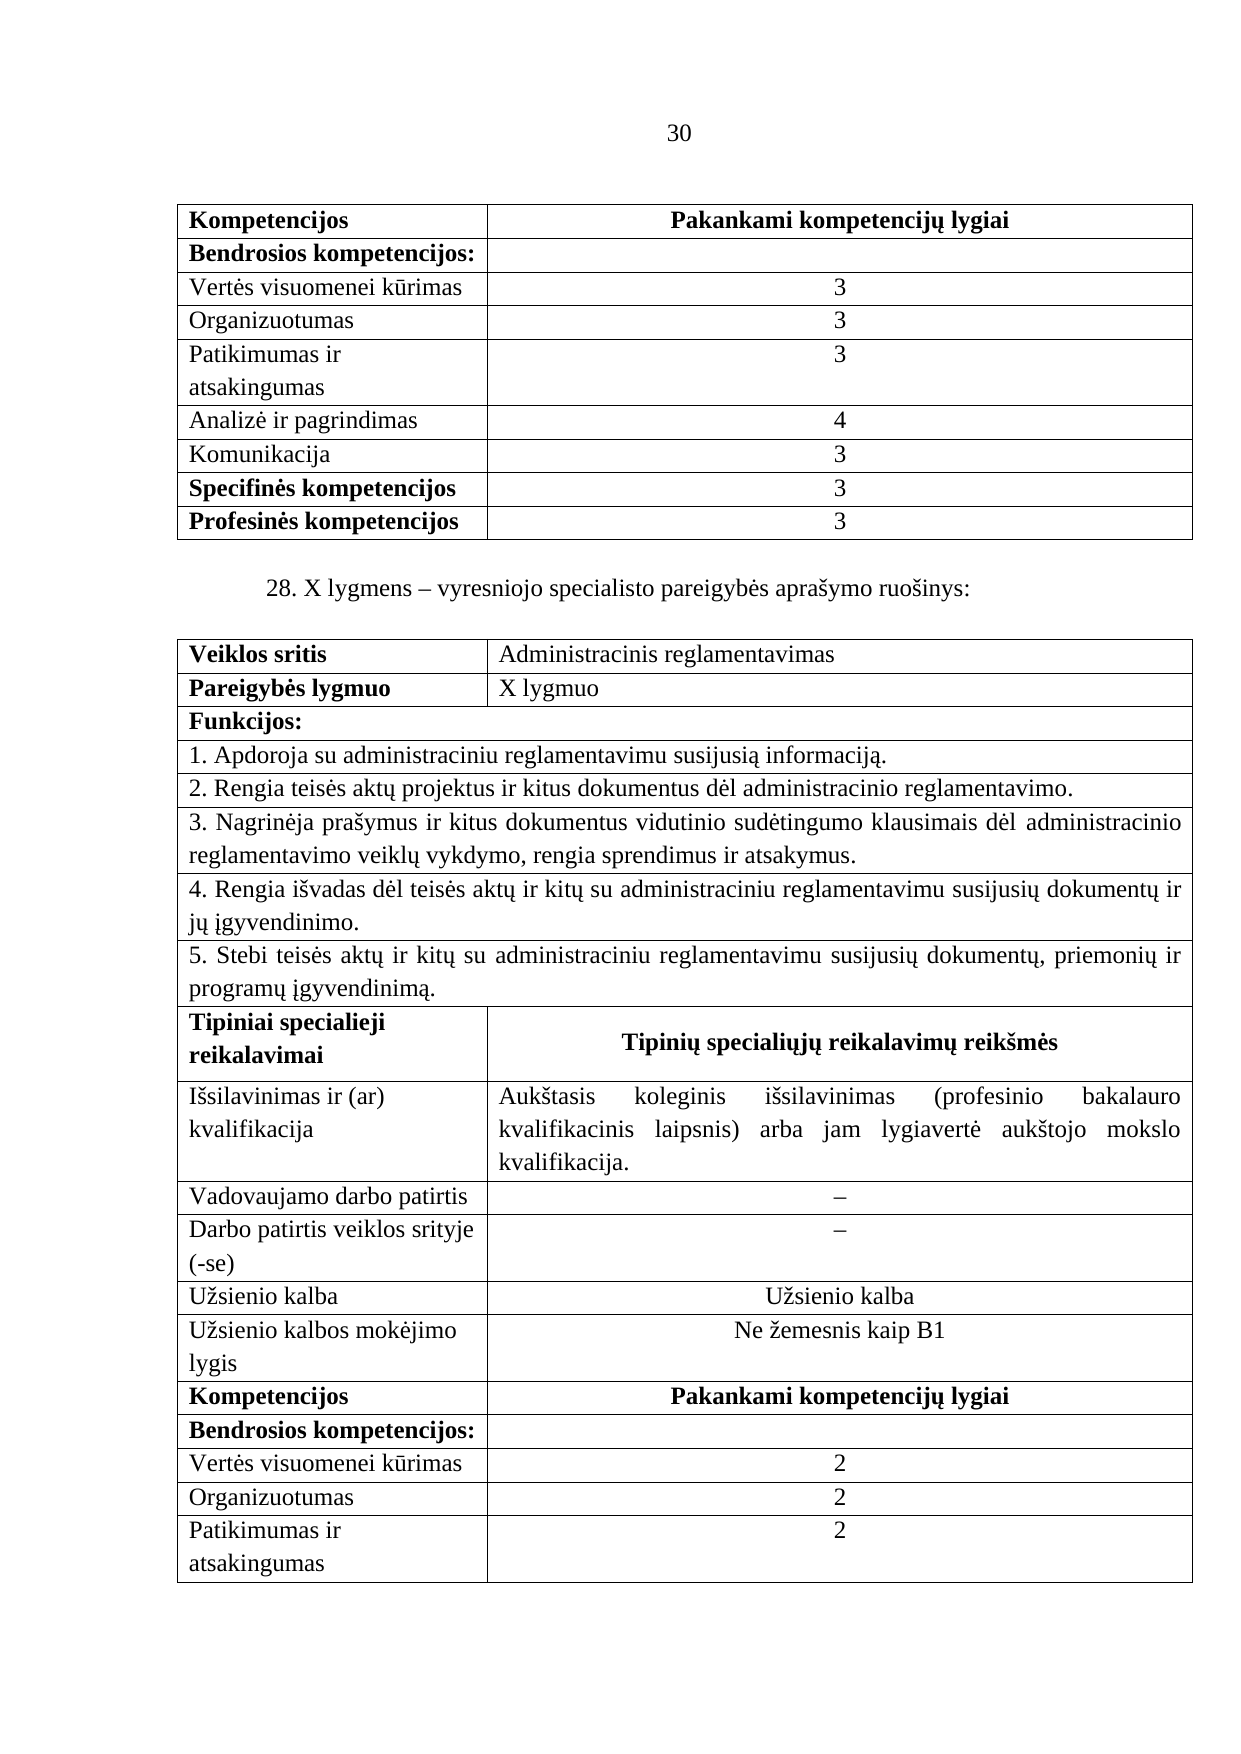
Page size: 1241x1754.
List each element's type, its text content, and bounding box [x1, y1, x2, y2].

table_cell Specifinės kompetencijos [178, 473, 487, 506]
table_cell Pareigybės lygmuo [178, 674, 487, 706]
table_cell 1. Apdoroja su administraciniu reglamentavimu susijusią informaciją. [178, 741, 1192, 773]
table_cell Kompetencijos [178, 1382, 487, 1414]
table_cell Patikimumas ir atsakingumas [178, 1516, 487, 1581]
table_cell Ne žemesnis kaip B1 [488, 1315, 1192, 1381]
table_cell Išsilavinimas ir (ar) kvalifikacija [178, 1082, 487, 1181]
table_cell Darbo patirtis veiklos srityje (-se) [178, 1215, 487, 1281]
table_cell Funkcijos: [178, 707, 1192, 739]
table_cell 3 [488, 273, 1192, 305]
table_cell Vertės visuomenei kūrimas [178, 273, 487, 305]
table_cell Bendrosios kompetencijos: [178, 1415, 487, 1448]
table_cell 5. Stebi teisės aktų ir kitų su administraciniu reglamentavimu susijusių dokumentų, priemonių ir programų įgyvendinimą. [178, 941, 1192, 1006]
table_cell Užsienio kalbos mokėjimo lygis [178, 1315, 487, 1381]
table_cell Komunikacija [178, 440, 487, 472]
table_cell 3 [488, 440, 1192, 472]
table_cell Organizuotumas [178, 1483, 487, 1515]
table_cell Tipinių specialiųjų reikalavimų reikšmės [488, 1007, 1192, 1081]
table_cell Kompetencijos [178, 205, 487, 238]
table_cell 2 [488, 1483, 1192, 1515]
table_cell Aukštasis koleginis išsilavinimas (profesinio bakalauro kvalifikacinis laipsnis) arba jam lygiavertė aukštojo mokslo kvalifikacija. [488, 1082, 1192, 1181]
table_cell Užsienio kalba [178, 1282, 487, 1314]
table_header Veiklos sritis [178, 640, 487, 672]
table_cell Vadovaujamo darbo patirtis [178, 1182, 487, 1214]
table_cell 2. Rengia teisės aktų projektus ir kitus dokumentus dėl administracinio reglamentavimo. [178, 774, 1192, 807]
table_cell 4. Rengia išvadas dėl teisės aktų ir kitų su administraciniu reglamentavimu susijusių dokumentų ir jų įgyvendinimo. [178, 874, 1192, 940]
table_cell Bendrosios kompetencijos: [178, 239, 487, 271]
table_cell 2 [488, 1516, 1192, 1581]
table_cell Tipiniai specialieji reikalavimai [178, 1007, 487, 1081]
table_cell 3 [488, 306, 1192, 338]
table_cell – [488, 1182, 1192, 1214]
text 28. X lygmens – vyresniojo specialisto pareigybės aprašymo ruošinys: [177, 573, 1181, 602]
table_cell 3 [488, 473, 1192, 506]
table_cell Analizė ir pagrindimas [178, 406, 487, 439]
table_cell Vertės visuomenei kūrimas [178, 1449, 487, 1481]
table_cell [488, 239, 1192, 271]
table_cell Profesinės kompetencijos [178, 507, 487, 539]
table_header Administracinis reglamentavimas [488, 640, 1192, 672]
table_cell – [488, 1215, 1192, 1281]
table_cell Pakankami kompetencijų lygiai [488, 1382, 1192, 1414]
table_cell 3. Nagrinėja prašymus ir kitus dokumentus vidutinio sudėtingumo klausimais dėl administracinio reglamentavimo veiklų vykdymo, rengia sprendimus ir atsakymus. [178, 808, 1192, 873]
table_cell X lygmuo [488, 674, 1192, 706]
table_cell 3 [488, 507, 1192, 539]
table_cell 4 [488, 406, 1192, 439]
table_cell Užsienio kalba [488, 1282, 1192, 1314]
table_cell 3 [488, 340, 1192, 405]
table_cell [488, 1415, 1192, 1448]
table_cell Pakankami kompetencijų lygiai [488, 205, 1192, 238]
table_cell 2 [488, 1449, 1192, 1481]
table_cell Patikimumas ir atsakingumas [178, 340, 487, 405]
table_cell Organizuotumas [178, 306, 487, 338]
